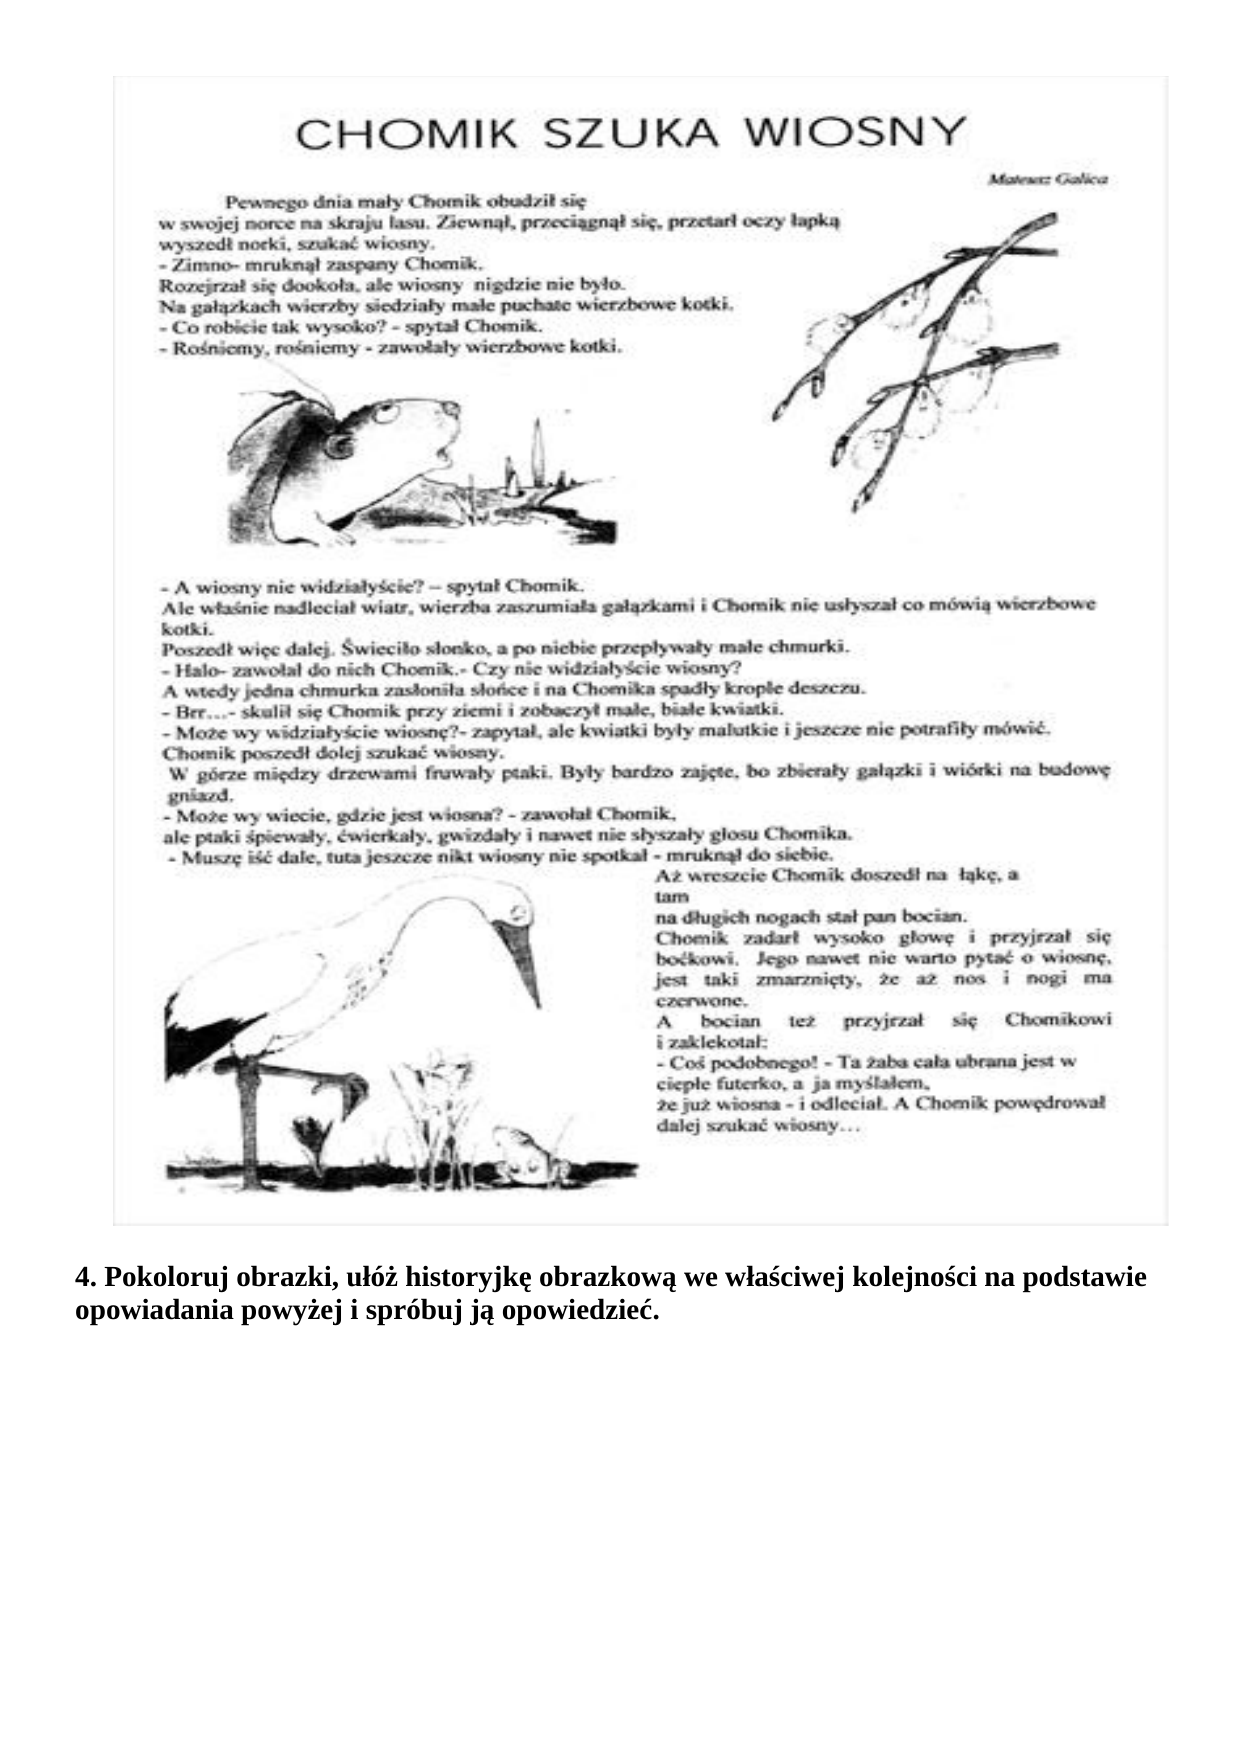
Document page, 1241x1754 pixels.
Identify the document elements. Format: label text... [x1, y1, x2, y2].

text 4. Pokoloruj obrazki, ułóż historyjkę obrazkową we właściwej kolejności na podstawie opowiadania powyżej i spróbuj ją opowiedzieć. [75, 1259, 1165, 1326]
picture [113, 76, 1169, 1226]
